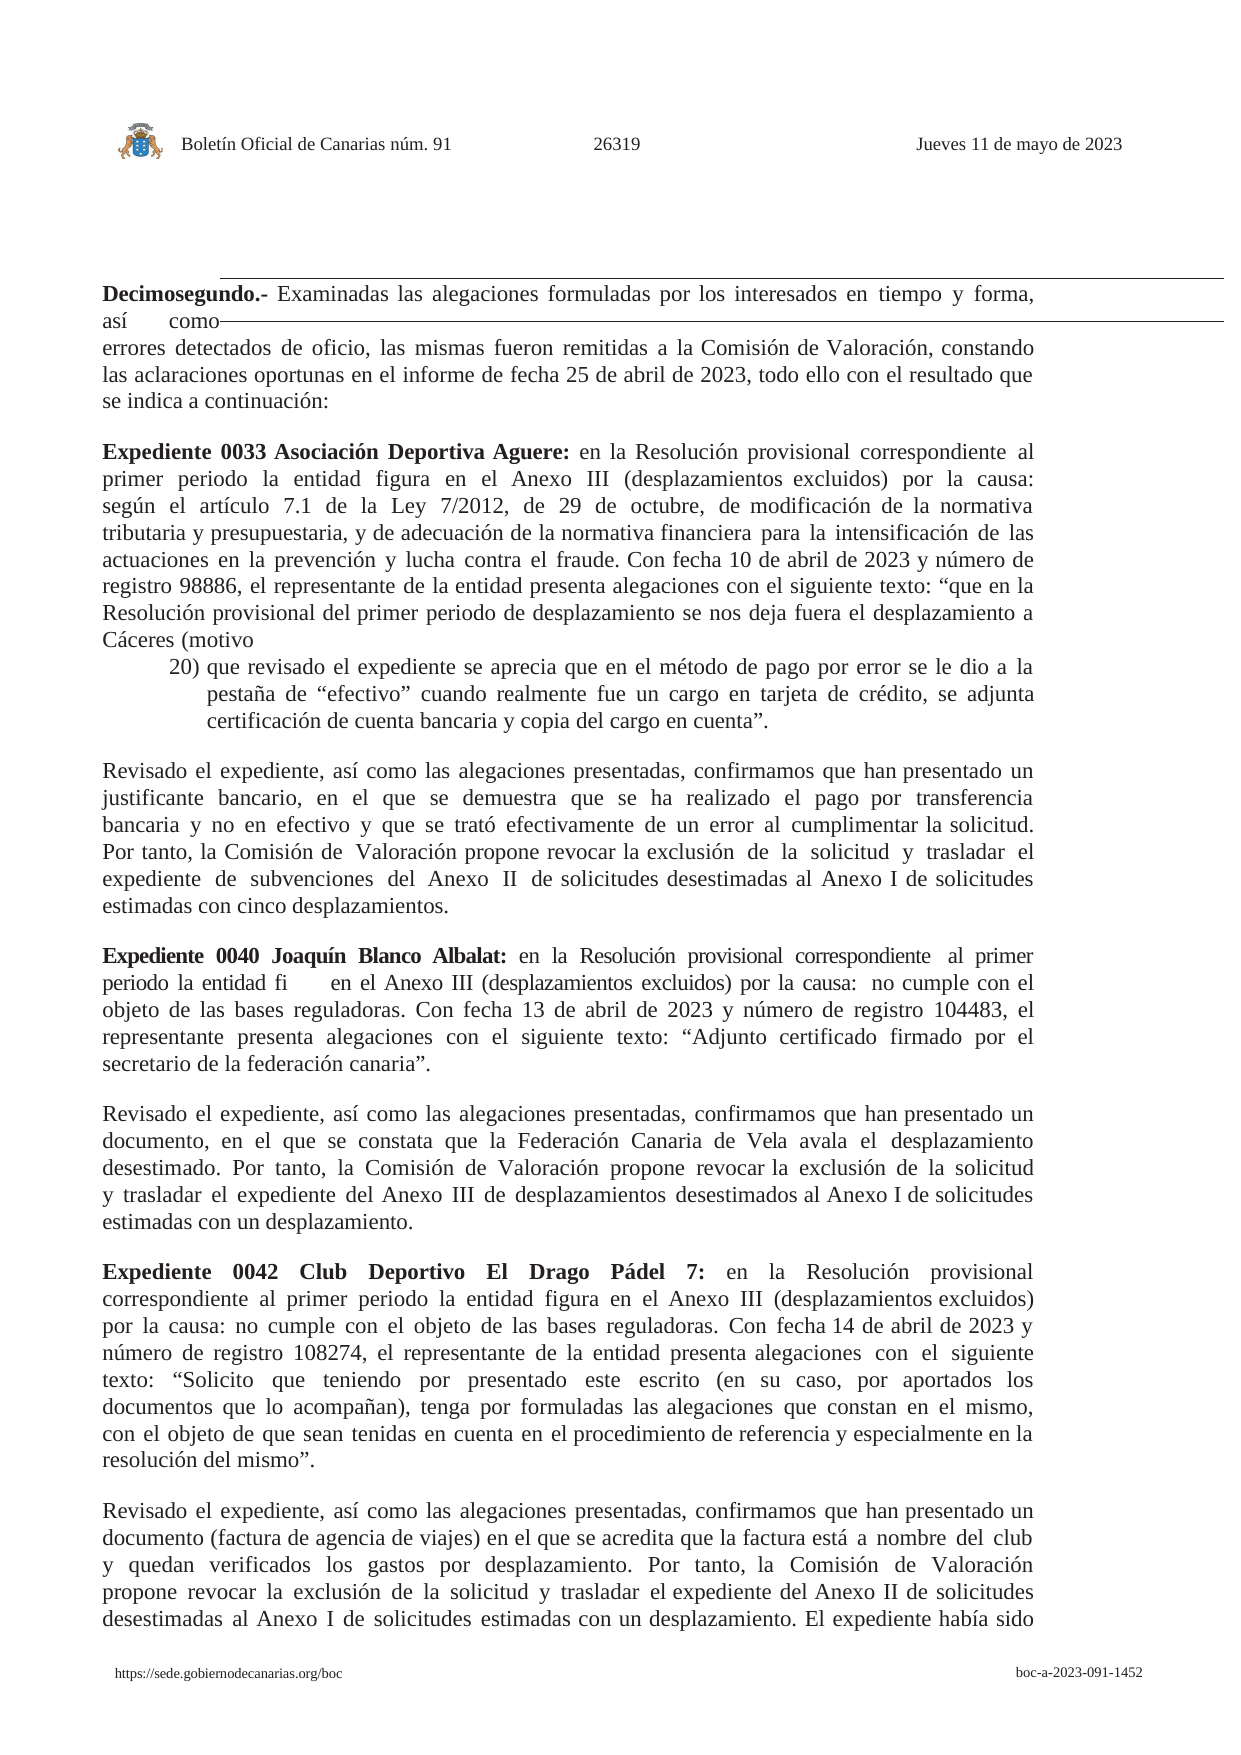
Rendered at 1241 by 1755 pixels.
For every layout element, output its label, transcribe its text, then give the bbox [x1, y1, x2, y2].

text Decimosegundo.- Examinadas las alegaciones formuladas por los interesados en tiempo y forma, así como errores detectados de oficio, las mismas fueron remitidas a la Comisión de Valoración, constando las aclaraciones oportunas en el informe de fecha 25 de abril de 2023, todo ello con el resultado que se indica a continuación: [102, 259, 1034, 414]
text Expediente 0040 Joaquín Blanco Albalat: en la Resolución provisional correspondiente al primer periodo la entidad fi en el Anexo III (desplazamientos excluidos) por la causa: no cumple con el objeto de las bases reguladoras. Con fecha 13 de abril de 2023 y número de registro 104483, el representante presenta alegaciones con el siguiente texto: “Adjunto certificado firmado por el secretario de la federación canaria”. [102, 942, 1034, 1076]
text Expediente 0033 Asociación Deportiva Aguere: en la Resolución provisional correspondiente al primer periodo la entidad figura en el Anexo III (desplazamientos excluidos) por la causa: según el artículo 7.1 de la Ley 7/2012, de 29 de octubre, de modificación de la normativa tributaria y presupuestaria, y de adecuación de la normativa financiera para la intensificación de las actuaciones en la prevención y lucha contra el fraude. Con fecha 10 de abril de 2023 y número de registro 98886, el representante de la entidad presenta alegaciones con el siguiente texto: “que en la Resolución provisional del primer periodo de desplazamiento se nos deja fuera el desplazamiento a Cáceres (motivo [102, 438, 1034, 653]
text Revisado el expediente, así como las alegaciones presentadas, confirmamos que han presentado un documento (factura de agencia de viajes) en el que se acredita que la factura está a nombre del club y quedan verificados los gastos por desplazamiento. Por tanto, la Comisión de Valoración propone revocar la exclusión de la solicitud y trasladar el expediente del Anexo II de solicitudes desestimadas al Anexo I de solicitudes estimadas con un desplazamiento. El expediente había sido [102, 1497, 1034, 1631]
text Expediente 0042 Club Deportivo El Drago Pádel 7: en la Resolución provisional correspondiente al primer periodo la entidad figura en el Anexo III (desplazamientos excluidos) por la causa: no cumple con el objeto de las bases reguladoras. Con fecha 14 de abril de 2023 y número de registro 108274, el representante de la entidad presenta alegaciones con el siguiente texto: “Solicito que teniendo por presentado este escrito (en su caso, por aportados los documentos que lo acompañan), tenga por formuladas las alegaciones que constan en el mismo, con el objeto de que sean tenidas en cuenta en el procedimiento de referencia y especialmente en la resolución del mismo”. [102, 1258, 1034, 1473]
text Revisado el expediente, así como las alegaciones presentadas, confirmamos que han presentado un justificante bancario, en el que se demuestra que se ha realizado el pago por transferencia bancaria y no en efectivo y que se trató efectivamente de un error al cumplimentar la solicitud. Por tanto, la Comisión de Valoración propone revocar la exclusión de la solicitud y trasladar el expediente de subvenciones del Anexo II de solicitudes desestimadas al Anexo I de solicitudes estimadas con cinco desplazamientos. [102, 757, 1034, 918]
text Revisado el expediente, así como las alegaciones presentadas, confirmamos que han presentado un documento, en el que se constata que la Federación Canaria de Vela avala el desplazamiento desestimado. Por tanto, la Comisión de Valoración propone revocar la exclusión de la solicitud y trasladar el expediente del Anexo III de desplazamientos desestimados al Anexo I de solicitudes estimadas con un desplazamiento. [102, 1100, 1034, 1234]
list que revisado el expediente se aprecia que en el método de pago por error se le dio a la pestaña de “efectivo” cuando realmente fue un cargo en tarjeta de crédito, se adjunta certificación de cuenta bancaria y copia del cargo en cuenta”. [169, 653, 1034, 733]
